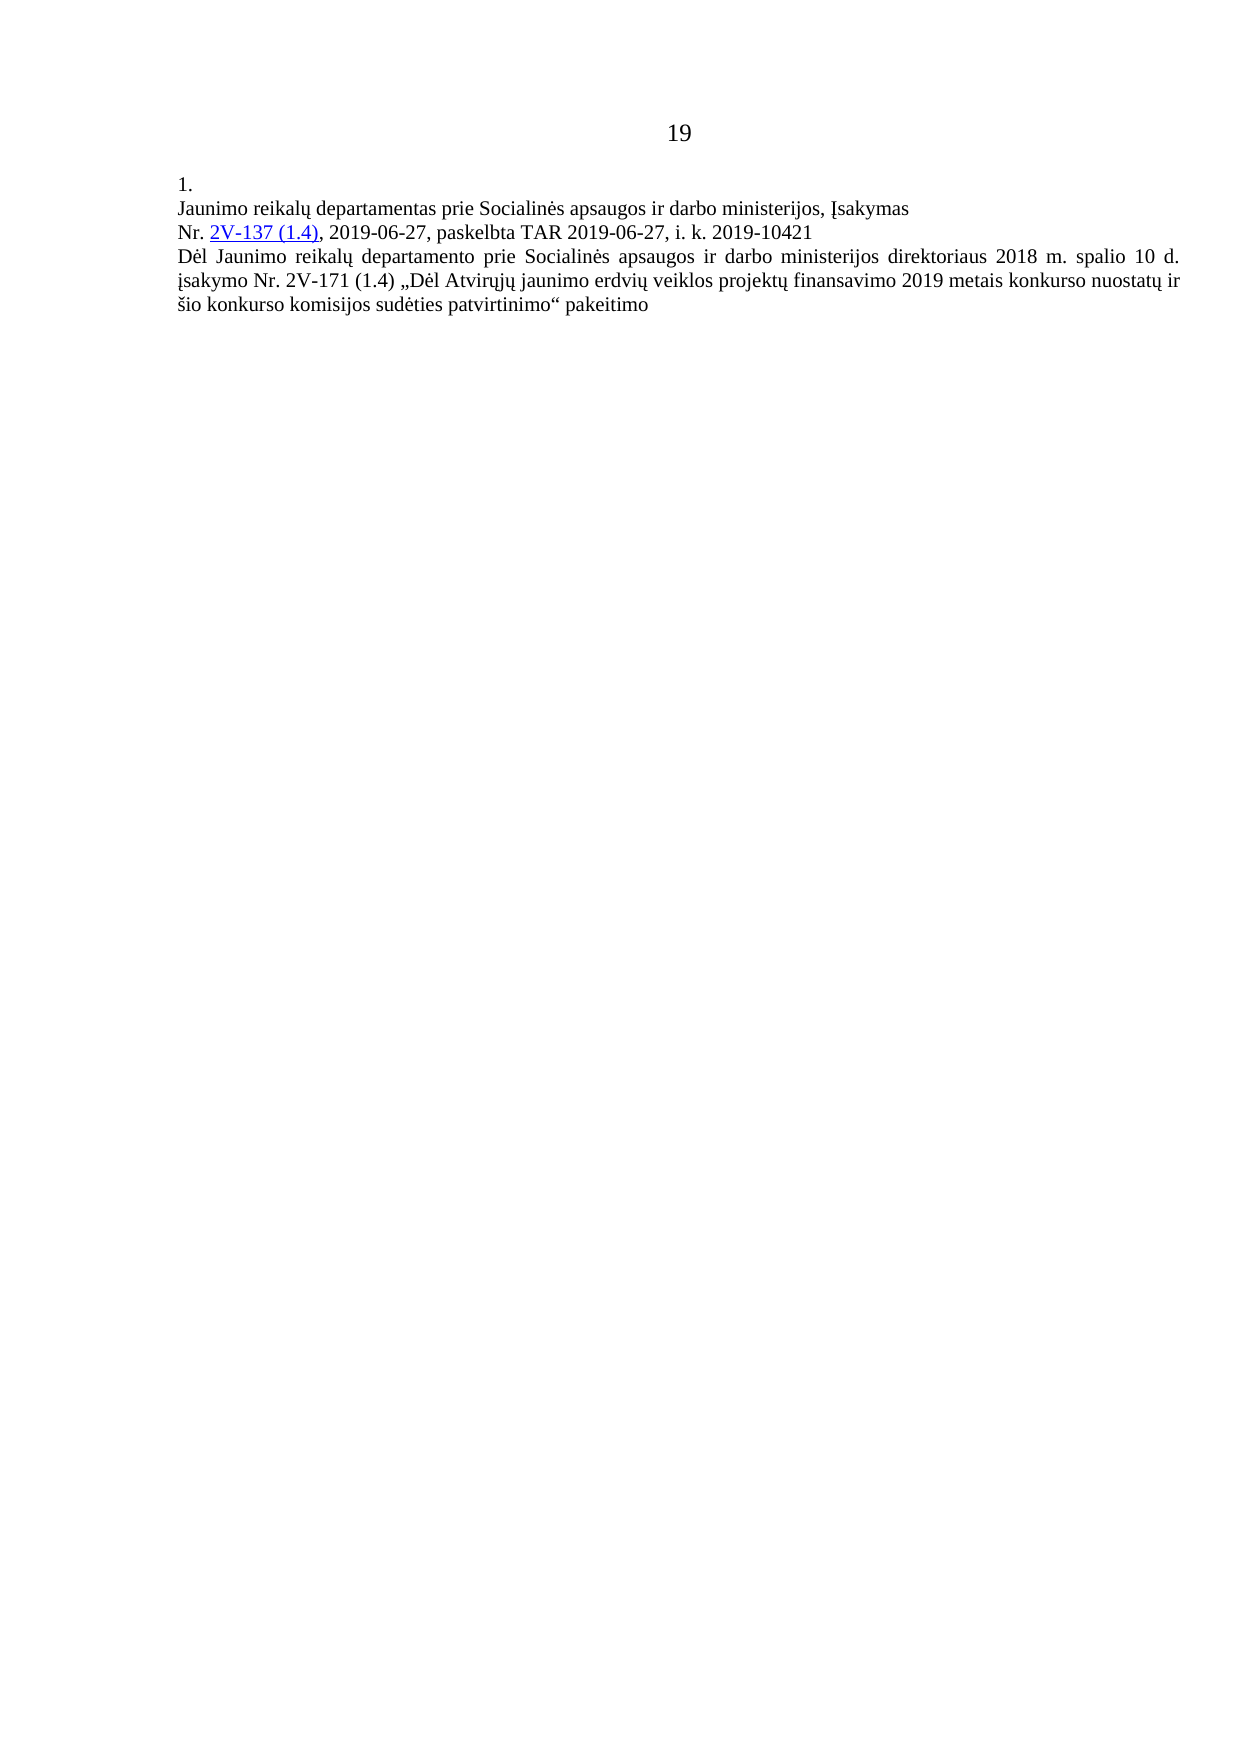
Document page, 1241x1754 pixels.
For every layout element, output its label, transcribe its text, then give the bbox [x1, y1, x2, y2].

text Nr. 2V-137 (1.4), 2019-06-27, paskelbta TAR 2019-06-27, i. k. 2019-10421 [177, 220, 1181, 244]
text Dėl Jaunimo reikalų departamento prie Socialinės apsaugos ir darbo ministerijos direktoriaus 2018 m. spalio 10 d. įsakymo Nr. 2V-171 (1.4) „Dėl Atvirųjų jaunimo erdvių veiklos projektų finansavimo 2019 metais konkurso nuostatų ir šio konkurso komisijos sudėties patvirtinimo“ pakeitimo [177, 244, 1181, 316]
text 1. [177, 172, 1181, 196]
text Jaunimo reikalų departamentas prie Socialinės apsaugos ir darbo ministerijos, Įsakymas [177, 196, 1181, 220]
